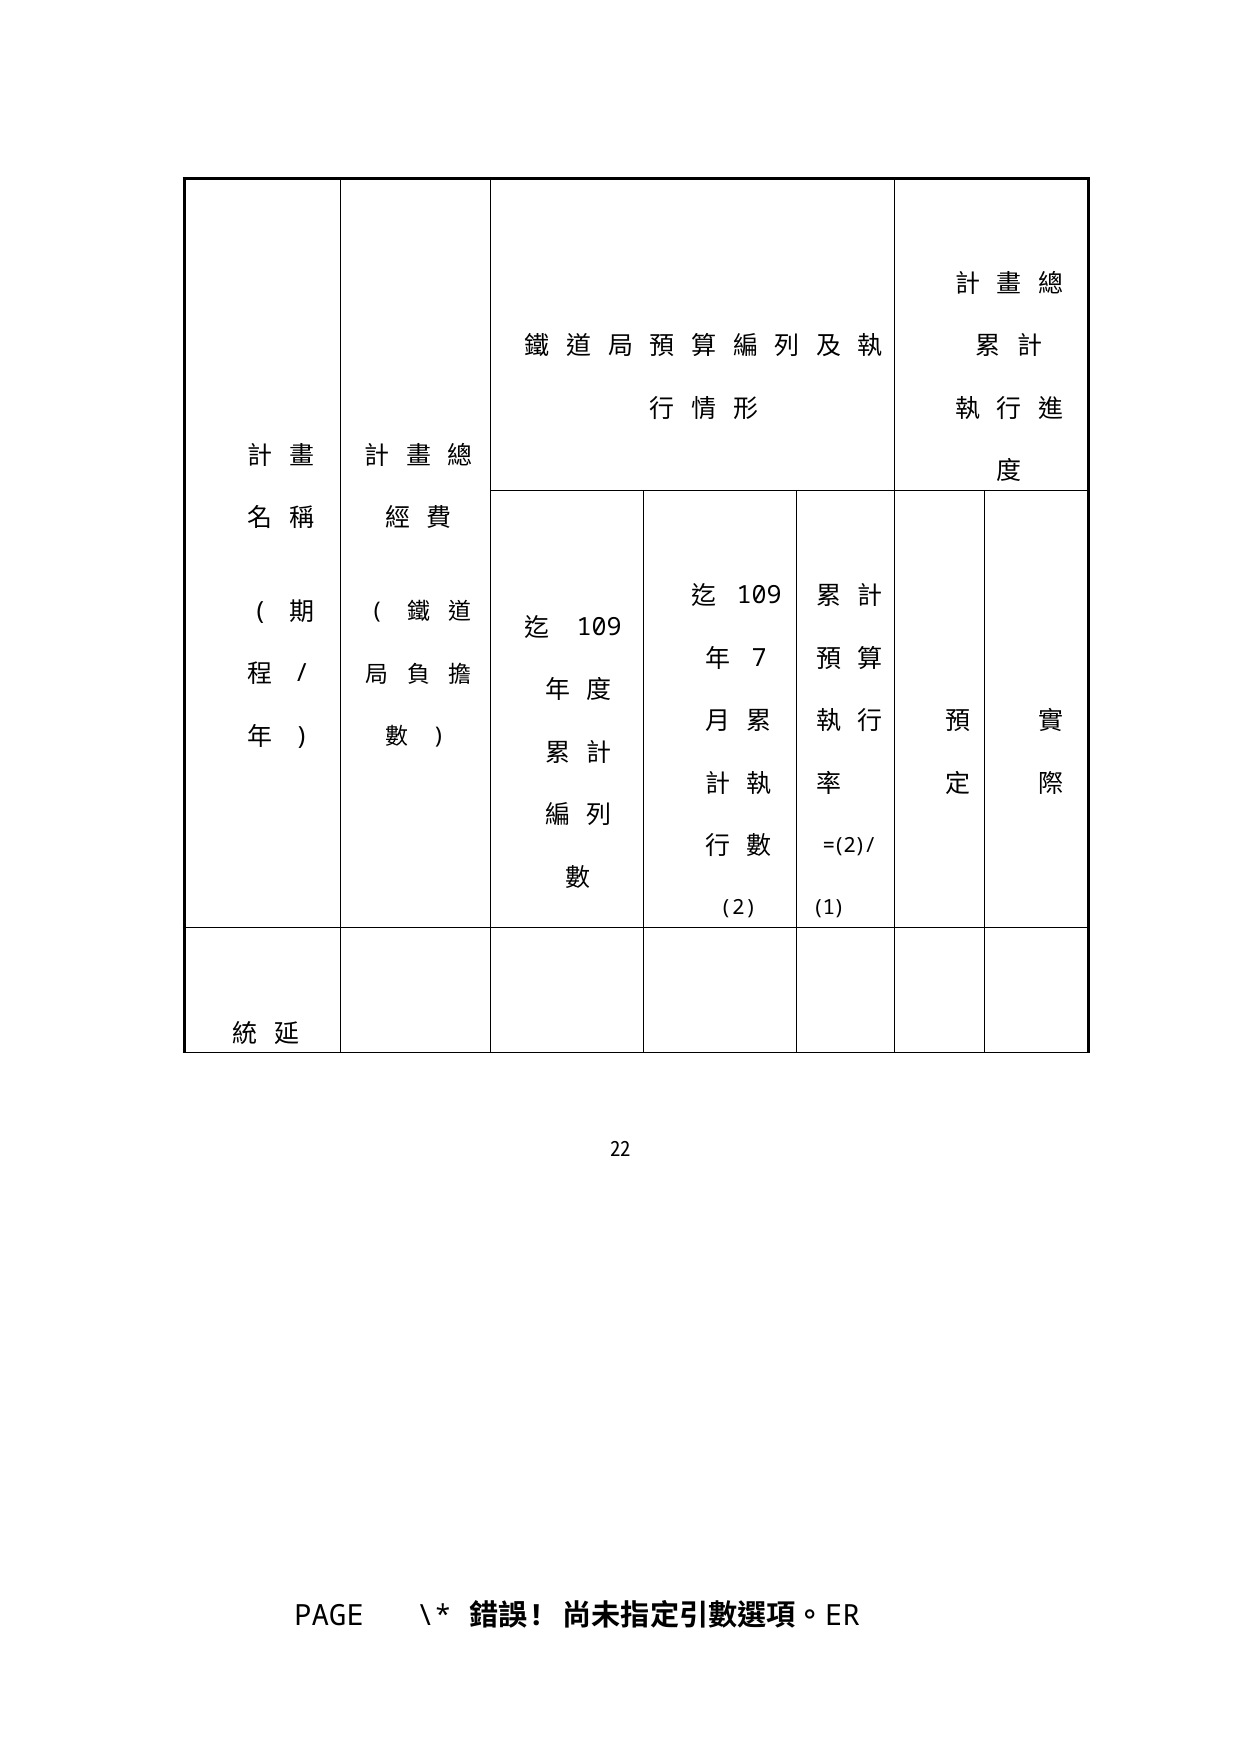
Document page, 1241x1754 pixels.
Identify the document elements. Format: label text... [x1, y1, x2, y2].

table_header 計畫名稱 (期程/年) [186, 180, 340, 927]
table_cell 累計預算執行率=(2)/(1) [797, 491, 894, 927]
table_header 計畫總累計 執行進度 [895, 180, 1087, 490]
table_cell [895, 928, 984, 1052]
table_cell [491, 928, 643, 1052]
table_cell 迄109年度累計編列數 [491, 491, 643, 927]
table_cell [644, 928, 796, 1052]
table_cell 預定 [895, 491, 984, 927]
table_header 鐵道局預算編列及執行情形 [491, 180, 894, 490]
table_cell 實際 [985, 491, 1087, 927]
table_cell [341, 928, 490, 1052]
table_cell [797, 928, 894, 1052]
table_cell 迄109年7月累計執行數(2) [644, 491, 796, 927]
table_header 計畫總經費 (鐵道局負擔數) [341, 180, 490, 927]
table_cell [985, 928, 1087, 1052]
table_cell 統延 [186, 928, 340, 1052]
